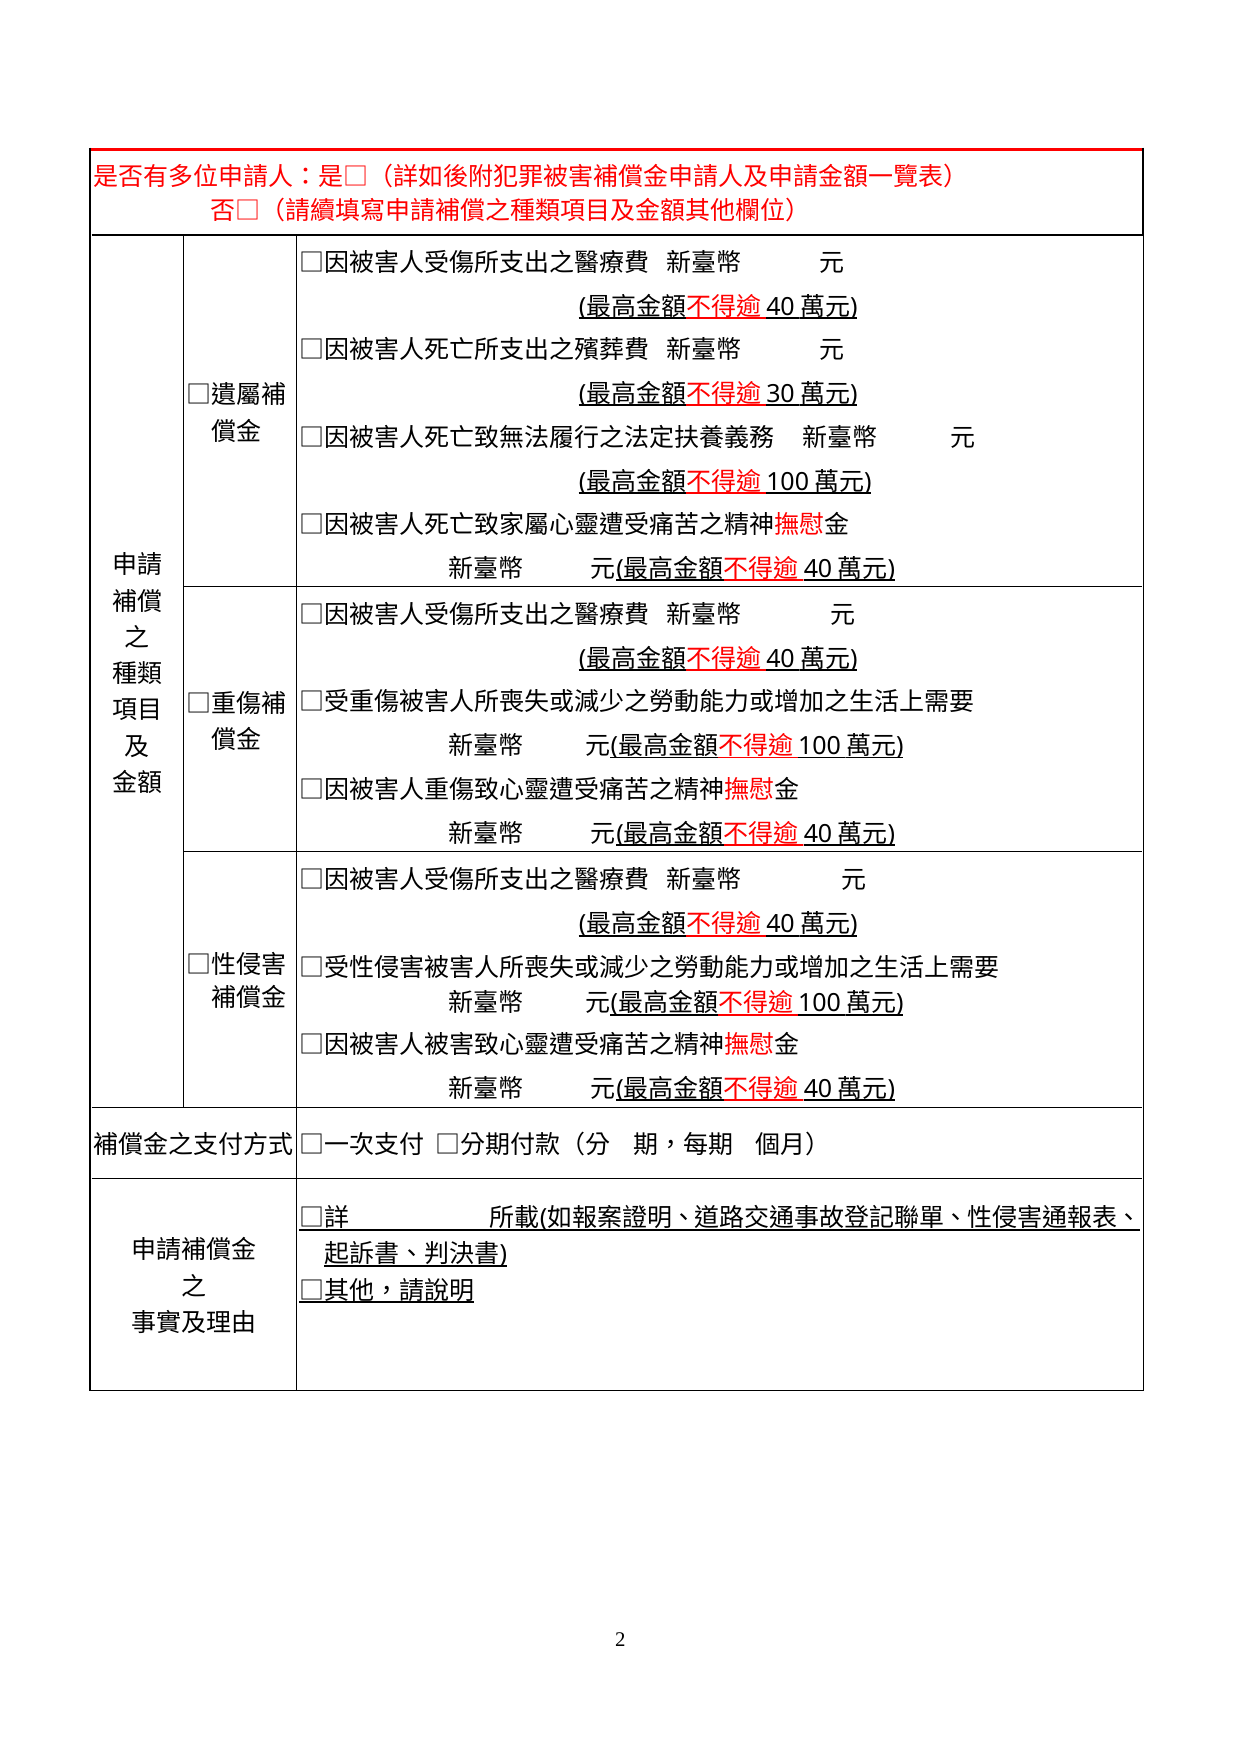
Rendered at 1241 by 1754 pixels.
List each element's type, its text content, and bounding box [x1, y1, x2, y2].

table_cell □重傷補 償金 [184, 587, 296, 851]
table_cell 申請補償金 之 事實及理由 [91, 1179, 296, 1389]
table_cell □因被害人受傷所支出之醫療費 新臺幣 元 (最高金額不得逾40萬元) □受性侵害被害人所喪失或減少之勞動能力或增加之生活上需要 新臺幣 元(最高金額不得逾100萬元) □因被害人被害致心靈遭受痛苦之精神撫慰金 新臺幣 元(最高金額不得逾40萬元) [297, 851, 1143, 1107]
table_cell □詳 所載(如報案證明、道路交通事故登記聯單、性侵害通報表、起訴書、判決書) □其他，請說明 [297, 1178, 1143, 1389]
table_cell □因被害人受傷所支出之醫療費 新臺幣 元 (最高金額不得逾40萬元) □因被害人死亡所支出之殯葬費 新臺幣 元 (最高金額不得逾30萬元) □因被害人死亡致無法履行之法定扶養義務 新臺幣 元 (最高金額不得逾100萬元) □因被害人死亡致家屬心靈遭受痛苦之精神撫慰金 新臺幣 元(最高金額不得逾40萬元) [297, 236, 1143, 586]
table_cell 申請 補償 之 種類 項目 及 金額 [91, 235, 183, 1107]
table_cell □遺屬補 償金 [184, 236, 296, 586]
table_cell □一次支付 □分期付款（分 期，每期 個月） [297, 1107, 1143, 1178]
table_cell 是否有多位申請人：是□（詳如後附犯罪被害補償金申請人及申請金額一覽表） 否□（請續填寫申請補償之種類項目及金額其他欄位） [91, 151, 1142, 234]
table_cell □因被害人受傷所支出之醫療費 新臺幣 元 (最高金額不得逾40萬元) □受重傷被害人所喪失或減少之勞動能力或增加之生活上需要 新臺幣 元(最高金額不得逾100萬元) □因被害人重傷致心靈遭受痛苦之精神撫慰金 新臺幣 元(最高金額不得逾40萬元) [297, 586, 1143, 851]
table_cell 補償金之支付方式 [91, 1108, 296, 1178]
table_cell □性侵害補償金 [184, 852, 296, 1107]
